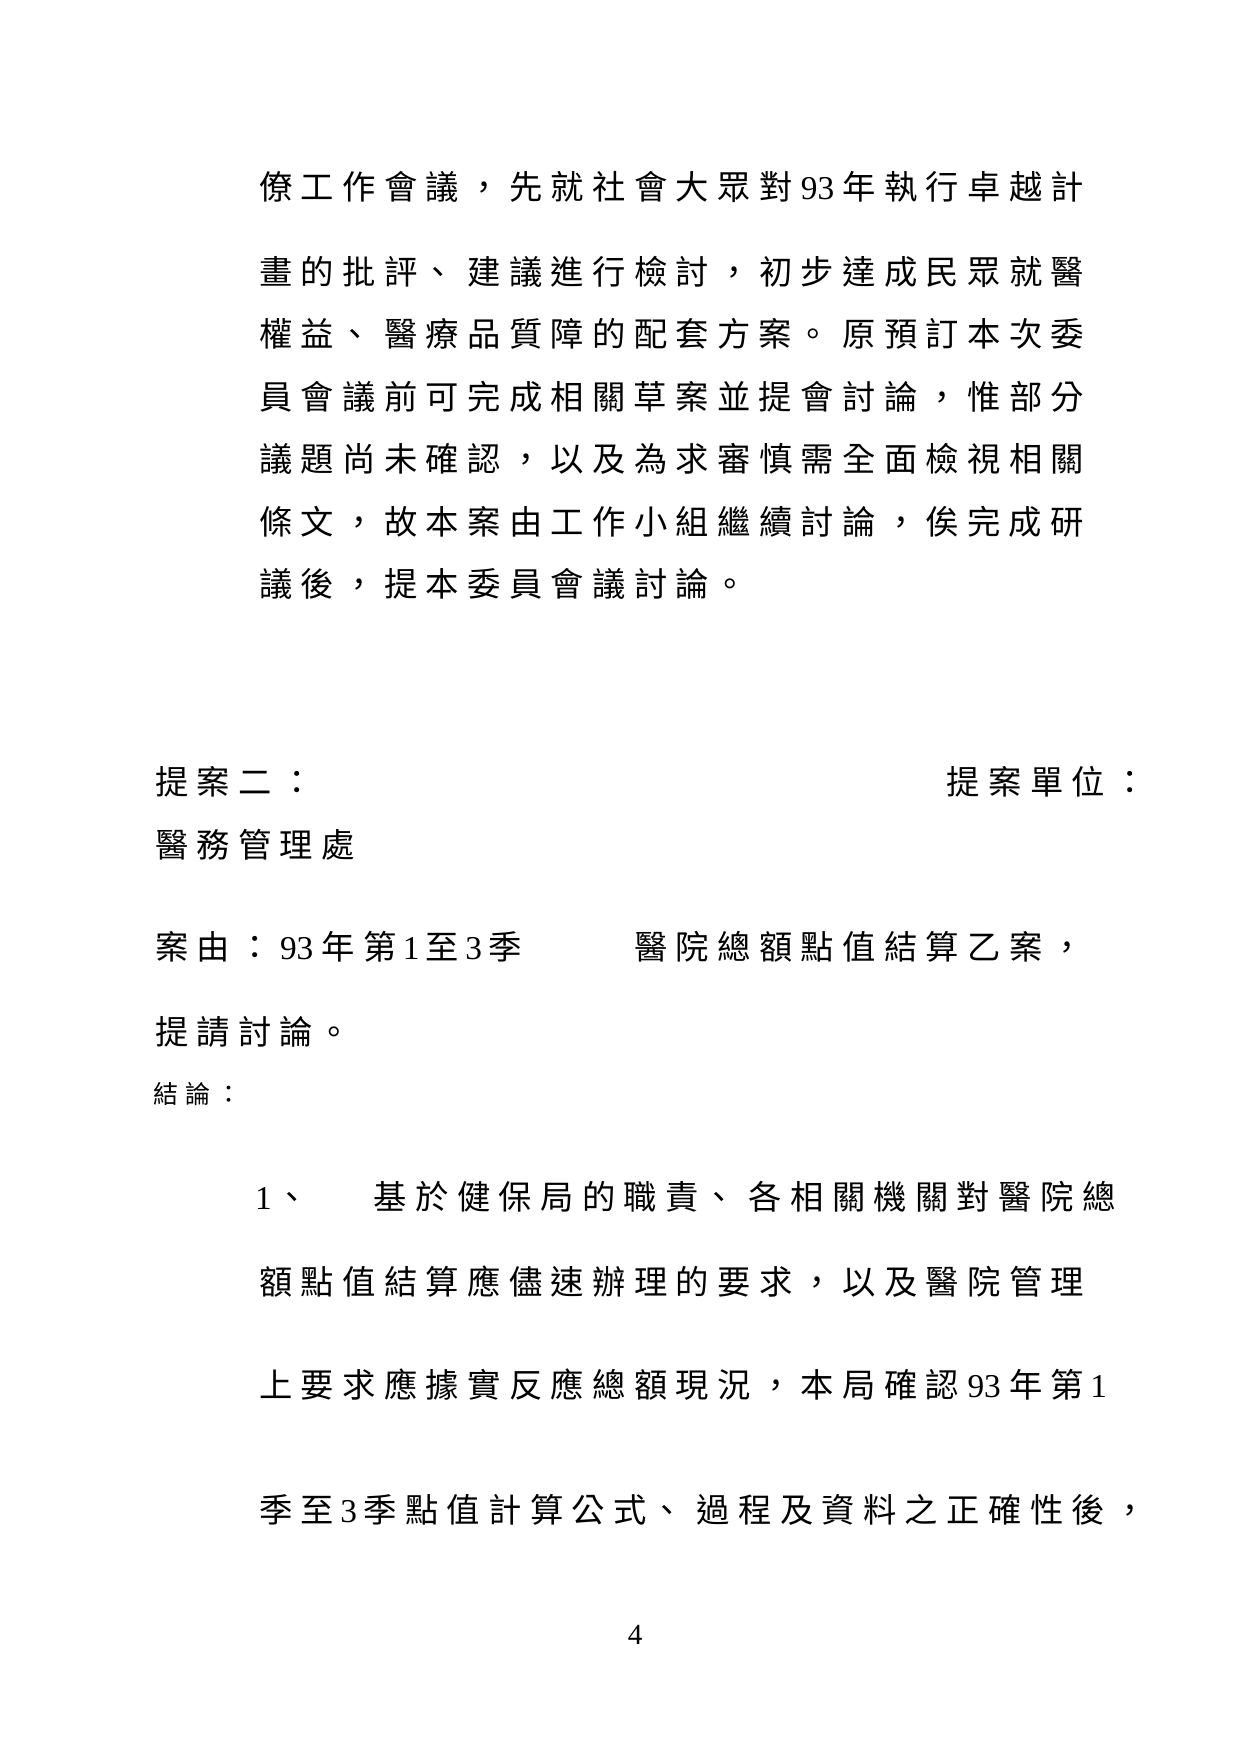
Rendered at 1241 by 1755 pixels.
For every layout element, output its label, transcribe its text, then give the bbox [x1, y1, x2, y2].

list 基於健保局的職責、各相關機關對醫院總額點值結算應儘速辦理的要求，以及醫院管理上要求應據實反應總額現況，本局確認93年第1季至3季點值計算公式、過程及資料之正確性後，於近期內辦理結算事宜。 [251, 1113, 1119, 1551]
text 提案二： 提案單位：醫務管理處 [151, 738, 1119, 863]
text 結論： [151, 1051, 1119, 1113]
text 案由：93年第1至3季 醫院總額點值結算乙案，提請討論。 [151, 863, 1119, 1051]
text 僚工作會議，先就社會大眾對93年執行卓越計畫的批評、建議進行檢討，初步達成民眾就醫權益、醫療品質障的配套方案。原預訂本次委員會議前可完成相關草案並提會討論，惟部分議題尚未確認，以及為求審慎需全面檢視相關條文，故本案由工作小組繼續討論，俟完成研議後，提本委員會議討論。 [151, 103, 1119, 603]
